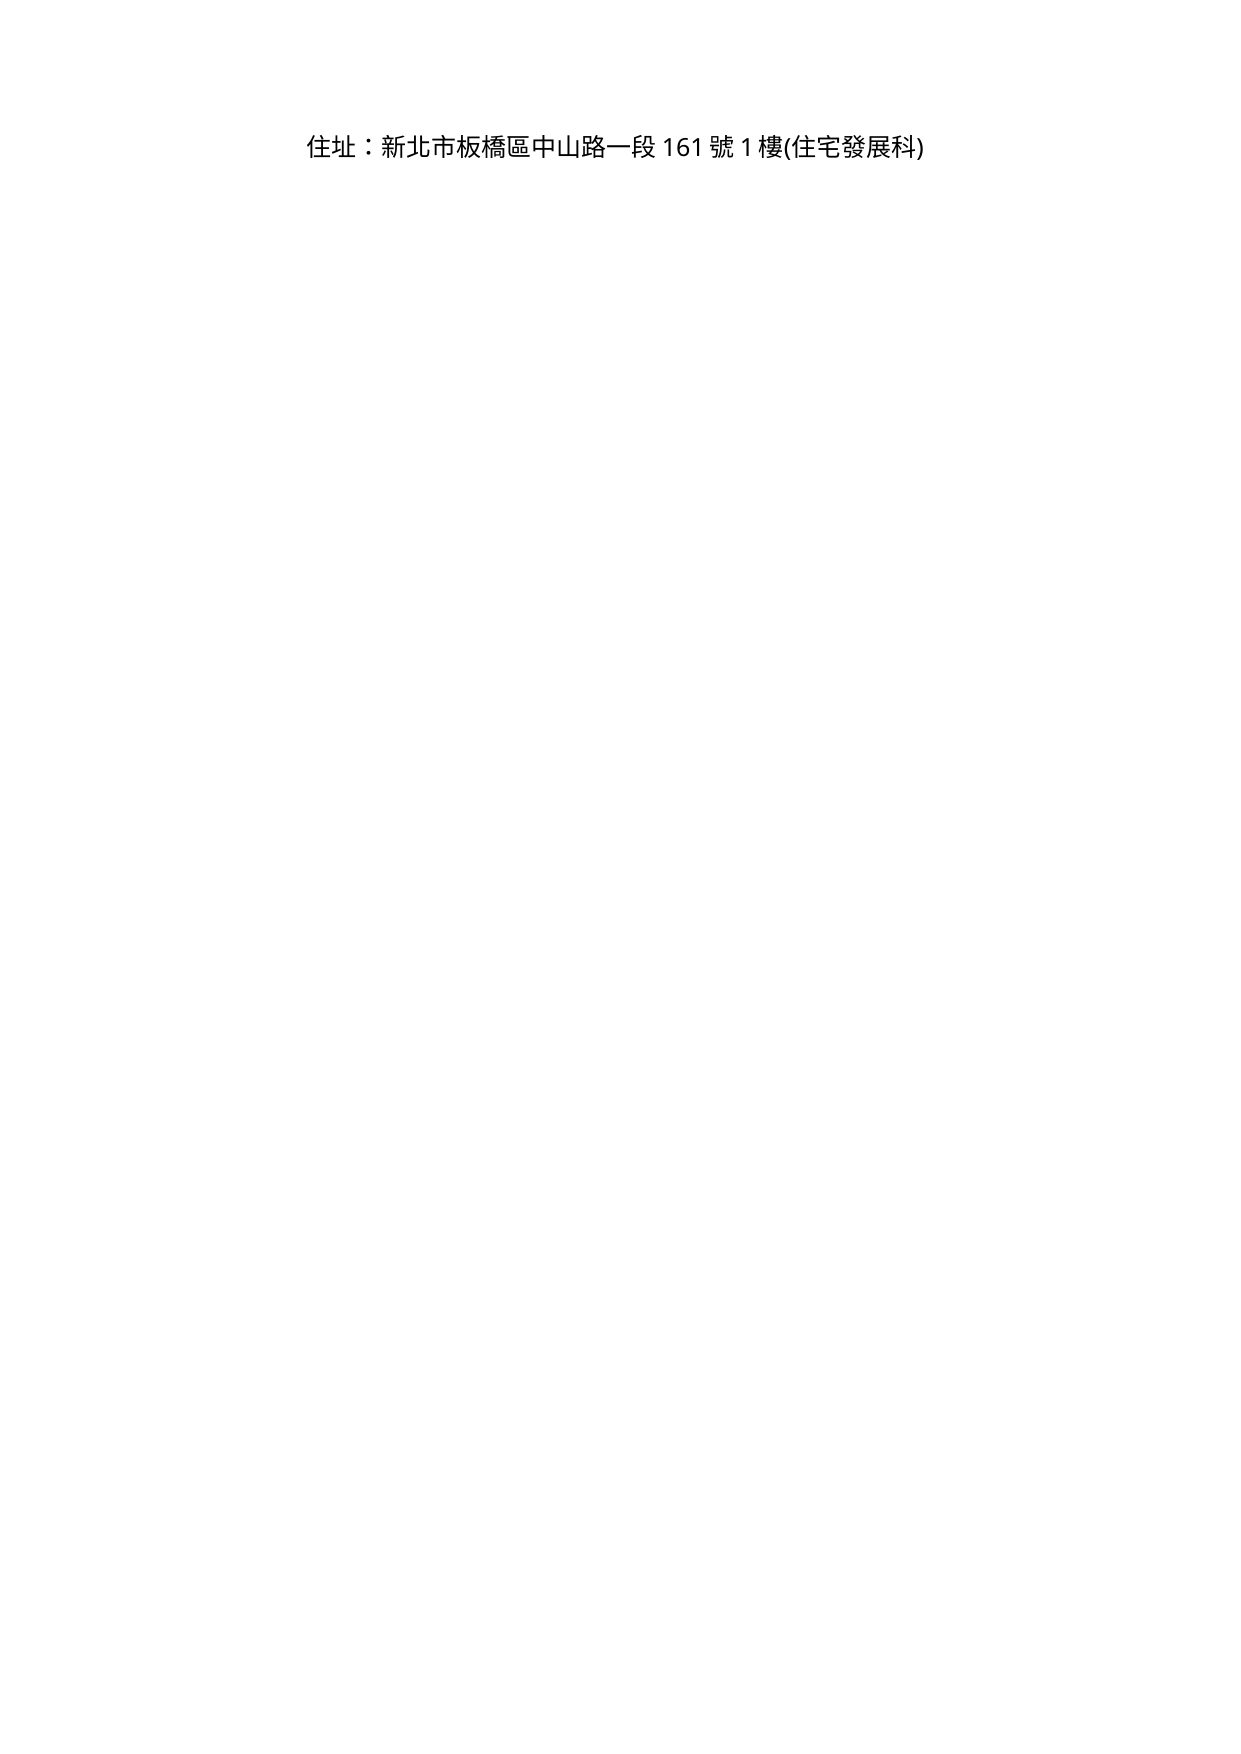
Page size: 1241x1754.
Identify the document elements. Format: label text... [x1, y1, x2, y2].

text 住址：新北市板橋區中山路一段161號1樓(住宅發展科) [177, 127, 1053, 164]
